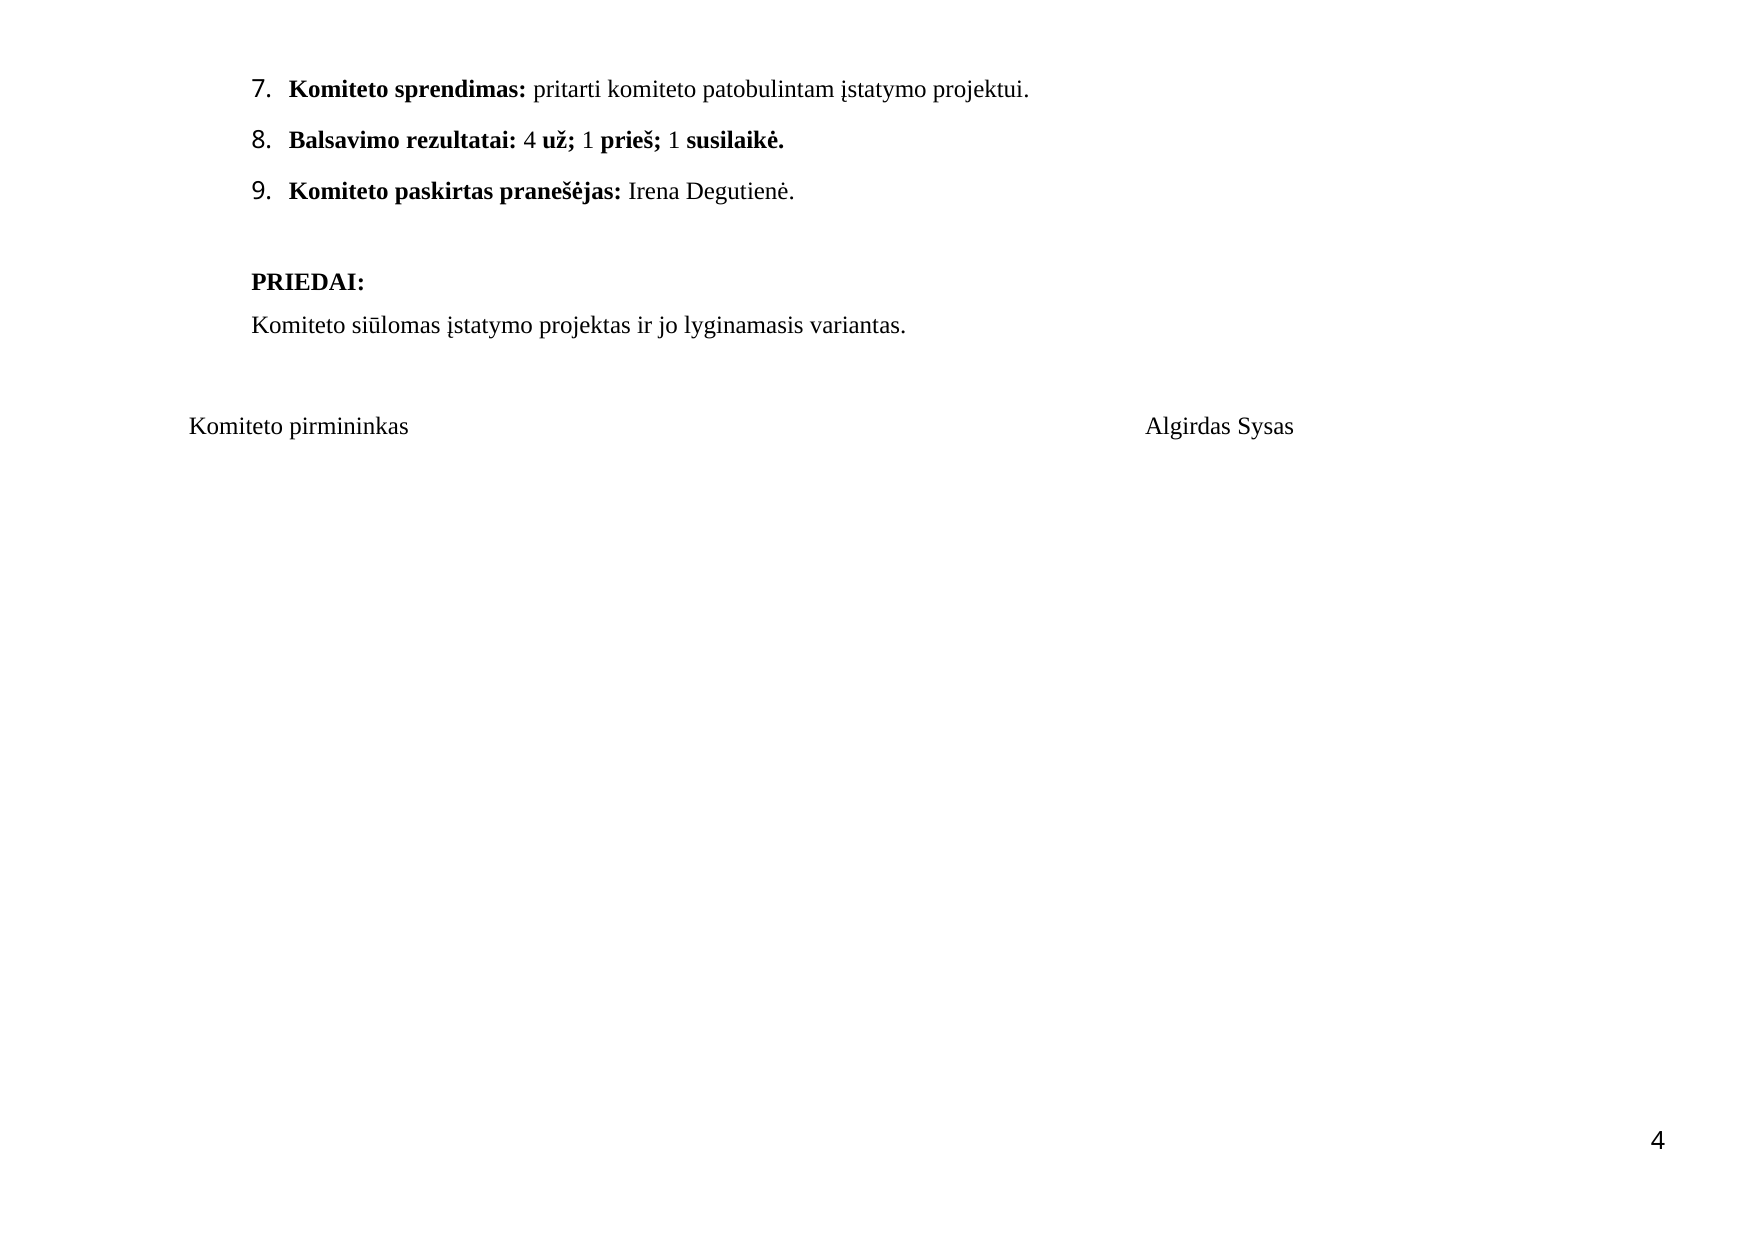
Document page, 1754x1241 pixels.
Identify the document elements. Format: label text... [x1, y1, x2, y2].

table_header Algirdas Sysas [1134, 411, 1503, 439]
table_header [631, 411, 1133, 439]
list Komiteto sprendimas: pritarti komiteto patobulintam įstatymo projektui. [251, 71, 1665, 105]
list Komiteto paskirtas pranešėjas: Irena Degutienė. [251, 173, 1665, 207]
table_header Komiteto pirmininkas [177, 411, 631, 439]
text Priedai: [177, 267, 1665, 296]
text Komiteto siūlomas įstatymo projektas ir jo lyginamasis variantas. [251, 310, 1665, 339]
list Balsavimo rezultatai: 4 už; 1 prieš; 1 susilaikė. [251, 122, 1665, 156]
